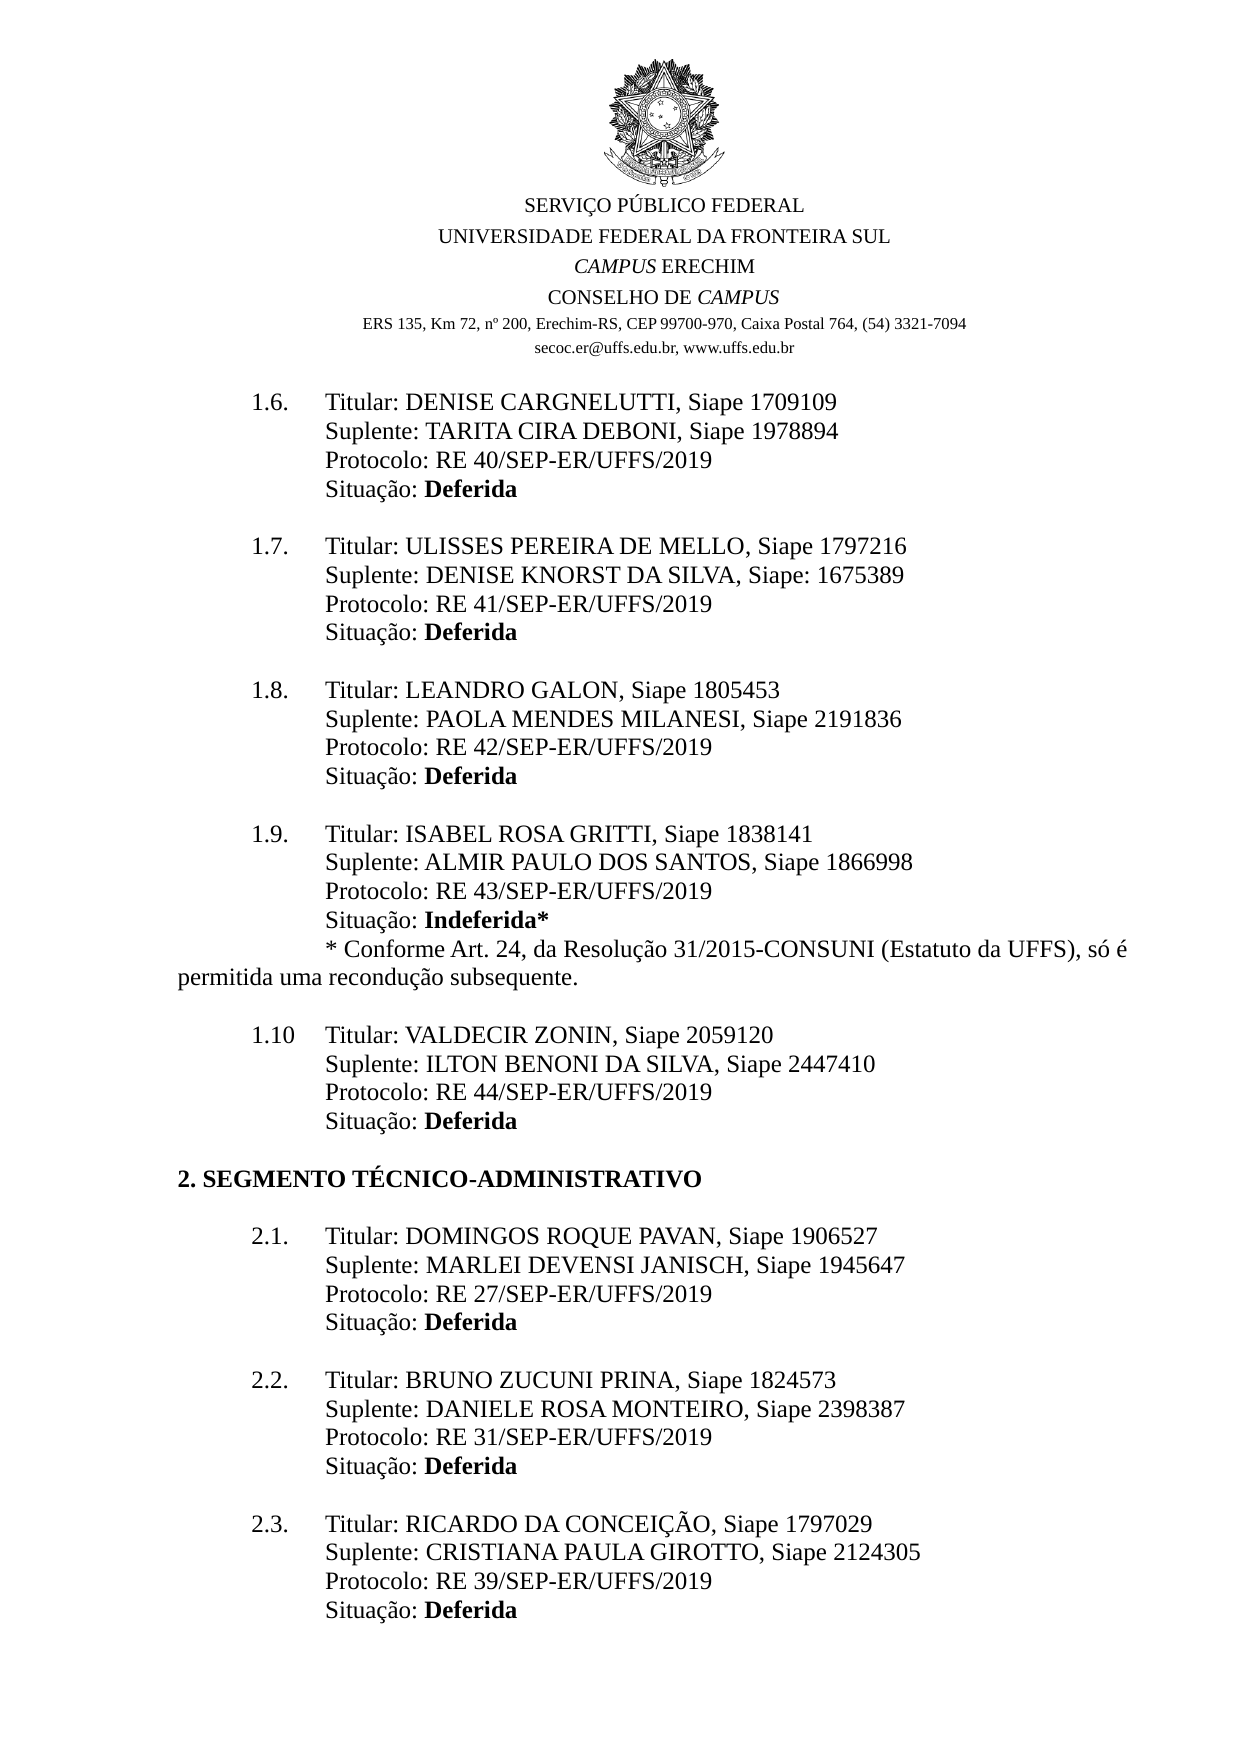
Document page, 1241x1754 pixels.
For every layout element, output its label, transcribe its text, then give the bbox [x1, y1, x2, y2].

text 1.7. Titular: ULISSES PEREIRA DE MELLO, Siape 1797216 [177, 531, 1152, 560]
text Situação: Deferida [177, 617, 1152, 646]
text Suplente: PAOLA MENDES MILANESI, Siape 2191836 [177, 704, 1152, 732]
text * Conforme Art. 24, da Resolução 31/2015-CONSUNI (Estatuto da UFFS), só é permitida uma recondução subsequente. [177, 934, 1152, 991]
text 1.9. Titular: ISABEL ROSA GRITTI, Siape 1838141 [177, 819, 1152, 847]
text Protocolo: RE 31/SEP-ER/UFFS/2019 [177, 1422, 1152, 1451]
text Suplente: ILTON BENONI DA SILVA, Siape 2447410 [177, 1049, 1152, 1077]
text Protocolo: RE 27/SEP-ER/UFFS/2019 [177, 1279, 1152, 1307]
text Situação: Deferida [177, 474, 1152, 502]
text 1.10 Titular: VALDECIR ZONIN, Siape 2059120 [177, 1020, 1152, 1049]
text 1.6. Titular: DENISE CARGNELUTTI, Siape 1709109 [177, 387, 1152, 416]
text Protocolo: RE 44/SEP-ER/UFFS/2019 [177, 1077, 1152, 1106]
text Suplente: DANIELE ROSA MONTEIRO, Siape 2398387 [177, 1394, 1152, 1422]
text Protocolo: RE 42/SEP-ER/UFFS/2019 [177, 732, 1152, 761]
text 2.2. Titular: BRUNO ZUCUNI PRINA, Siape 1824573 [177, 1365, 1152, 1394]
text Suplente: MARLEI DEVENSI JANISCH, Siape 1945647 [177, 1250, 1152, 1279]
text 2. SEGMENTO TÉCNICO-ADMINISTRATIVO [177, 1164, 1152, 1192]
text Suplente: CRISTIANA PAULA GIROTTO, Siape 2124305 [177, 1537, 1152, 1566]
text Situação: Deferida [177, 761, 1152, 790]
text Situação: Deferida [177, 1307, 1152, 1336]
text Suplente: TARITA CIRA DEBONI, Siape 1978894 [177, 416, 1152, 445]
text Protocolo: RE 39/SEP-ER/UFFS/2019 [177, 1566, 1152, 1595]
text Situação: Deferida [177, 1595, 1152, 1624]
text Protocolo: RE 40/SEP-ER/UFFS/2019 [177, 445, 1152, 474]
text Suplente: ALMIR PAULO DOS SANTOS, Siape 1866998 [177, 847, 1152, 876]
text Protocolo: RE 41/SEP-ER/UFFS/2019 [177, 589, 1152, 617]
text 2.3. Titular: RICARDO DA CONCEIÇÃO, Siape 1797029 [177, 1509, 1152, 1537]
text Situação: Indeferida* [177, 905, 1152, 934]
text 2.1. Titular: DOMINGOS ROQUE PAVAN, Siape 1906527 [177, 1221, 1152, 1250]
text Suplente: DENISE KNORST DA SILVA, Siape: 1675389 [177, 560, 1152, 589]
text Situação: Deferida [177, 1106, 1152, 1135]
text Protocolo: RE 43/SEP-ER/UFFS/2019 [177, 876, 1152, 905]
text 1.8. Titular: LEANDRO GALON, Siape 1805453 [177, 675, 1152, 704]
text Situação: Deferida [177, 1451, 1152, 1480]
